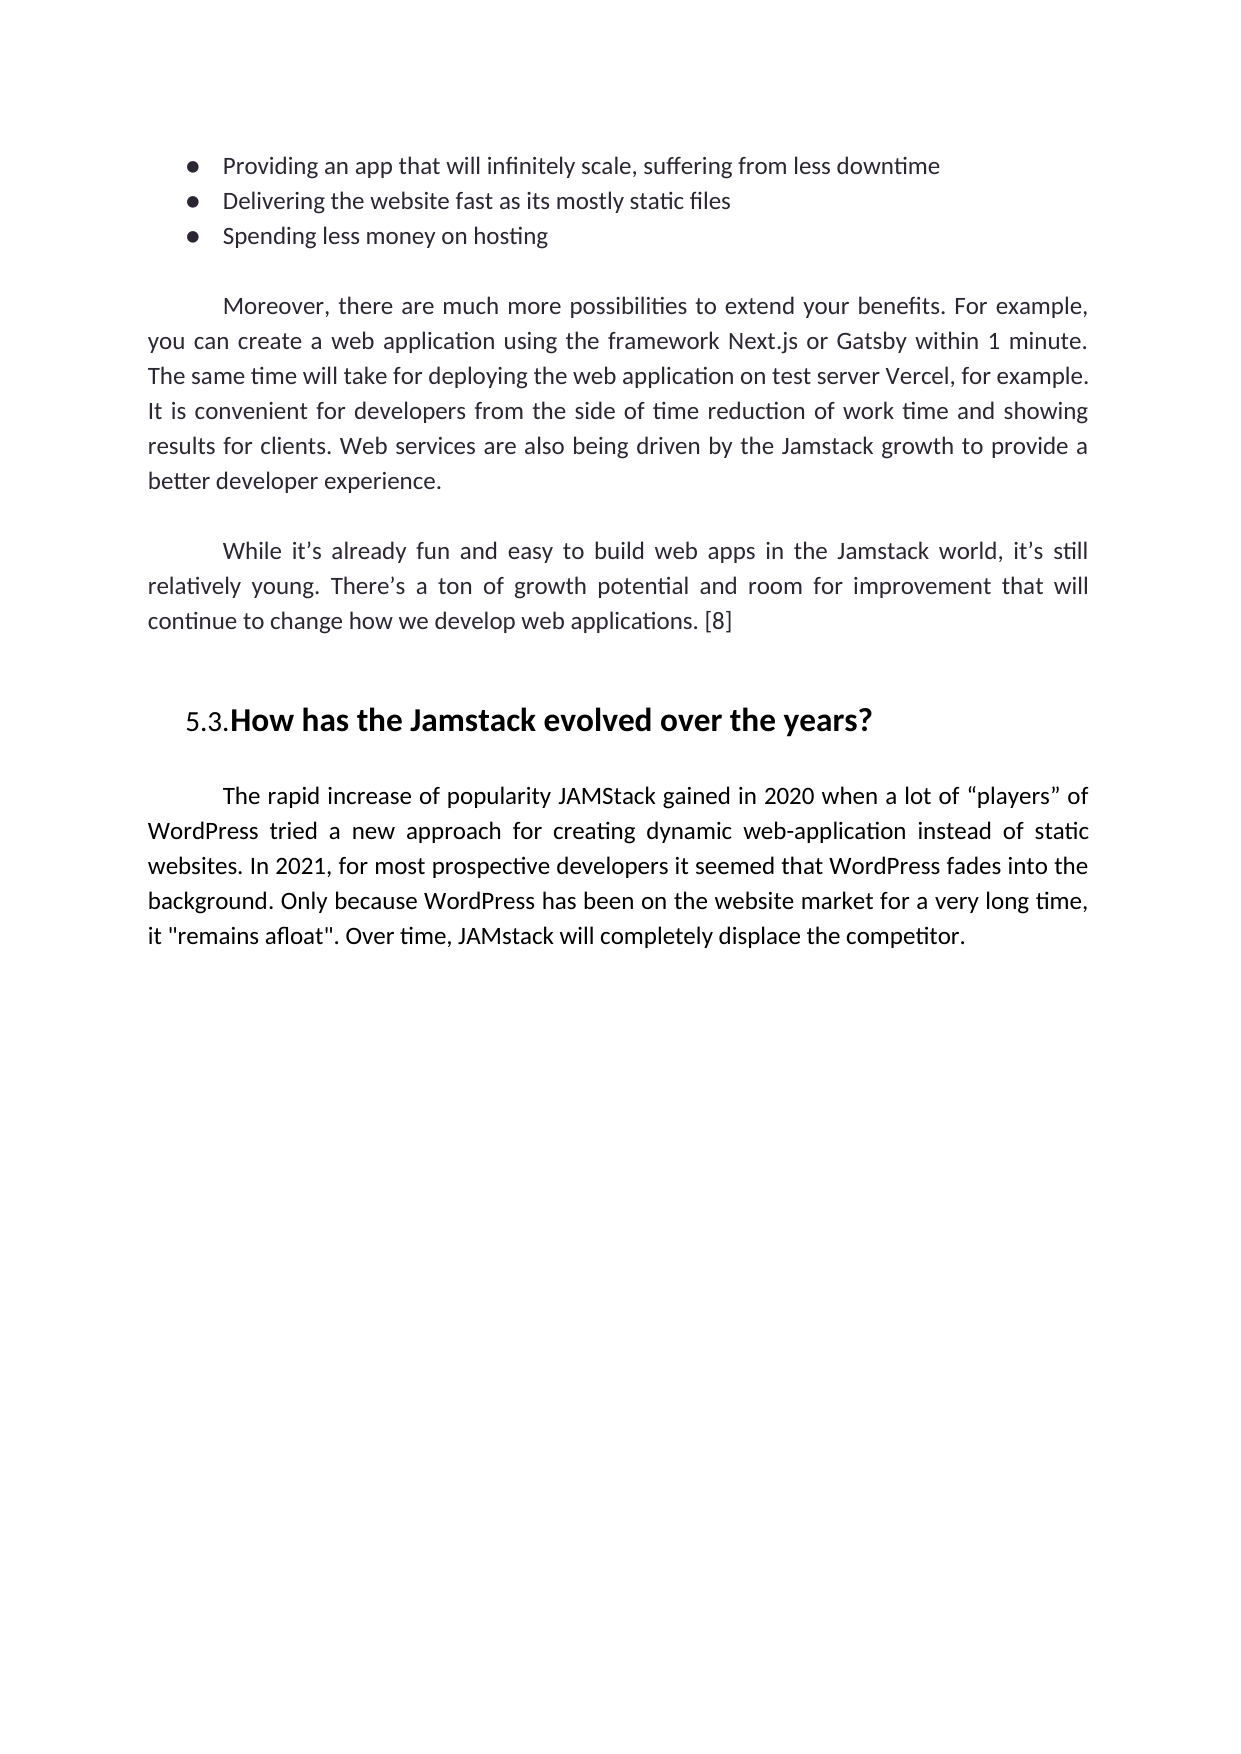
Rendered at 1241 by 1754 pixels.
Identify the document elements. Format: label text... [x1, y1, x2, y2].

text While it’s already fun and easy to build web apps in the Jamstack world, it’s still relatively young. There’s a ton of growth potential and room for improvement that will continue to change how we develop web applications. [8] [148, 535, 1090, 636]
text The rapid increase of popularity JAMStack gained in 2020 when a lot of “players” of WordPress tried a new approach for creating dynamic web-application instead of static websites. In 2021, for most prospective developers it seemed that WordPress fades into the background. Only because WordPress has been on the website market for a very long time, it "remains afloat". Over time, JAMstack will completely displace the competitor. [148, 780, 1090, 951]
list Spending less money on hosting [185, 220, 1090, 251]
list Providing an app that will infinitely scale, suffering from less downtime [185, 150, 1090, 181]
subtitle How has the Jamstack evolved over the years? [185, 699, 1090, 740]
text Moreover, there are much more possibilities to extend your benefits. For example, you can create a web application using the framework Next.js or Gatsby within 1 minute. The same time will take for deploying the web application on test server Vercel, for example. It is convenient for developers from the side of time reduction of work time and showing results for clients. Web services are also being driven by the Jamstack growth to provide a better developer experience. [148, 290, 1090, 496]
list Delivering the website fast as its mostly static files [185, 185, 1090, 216]
